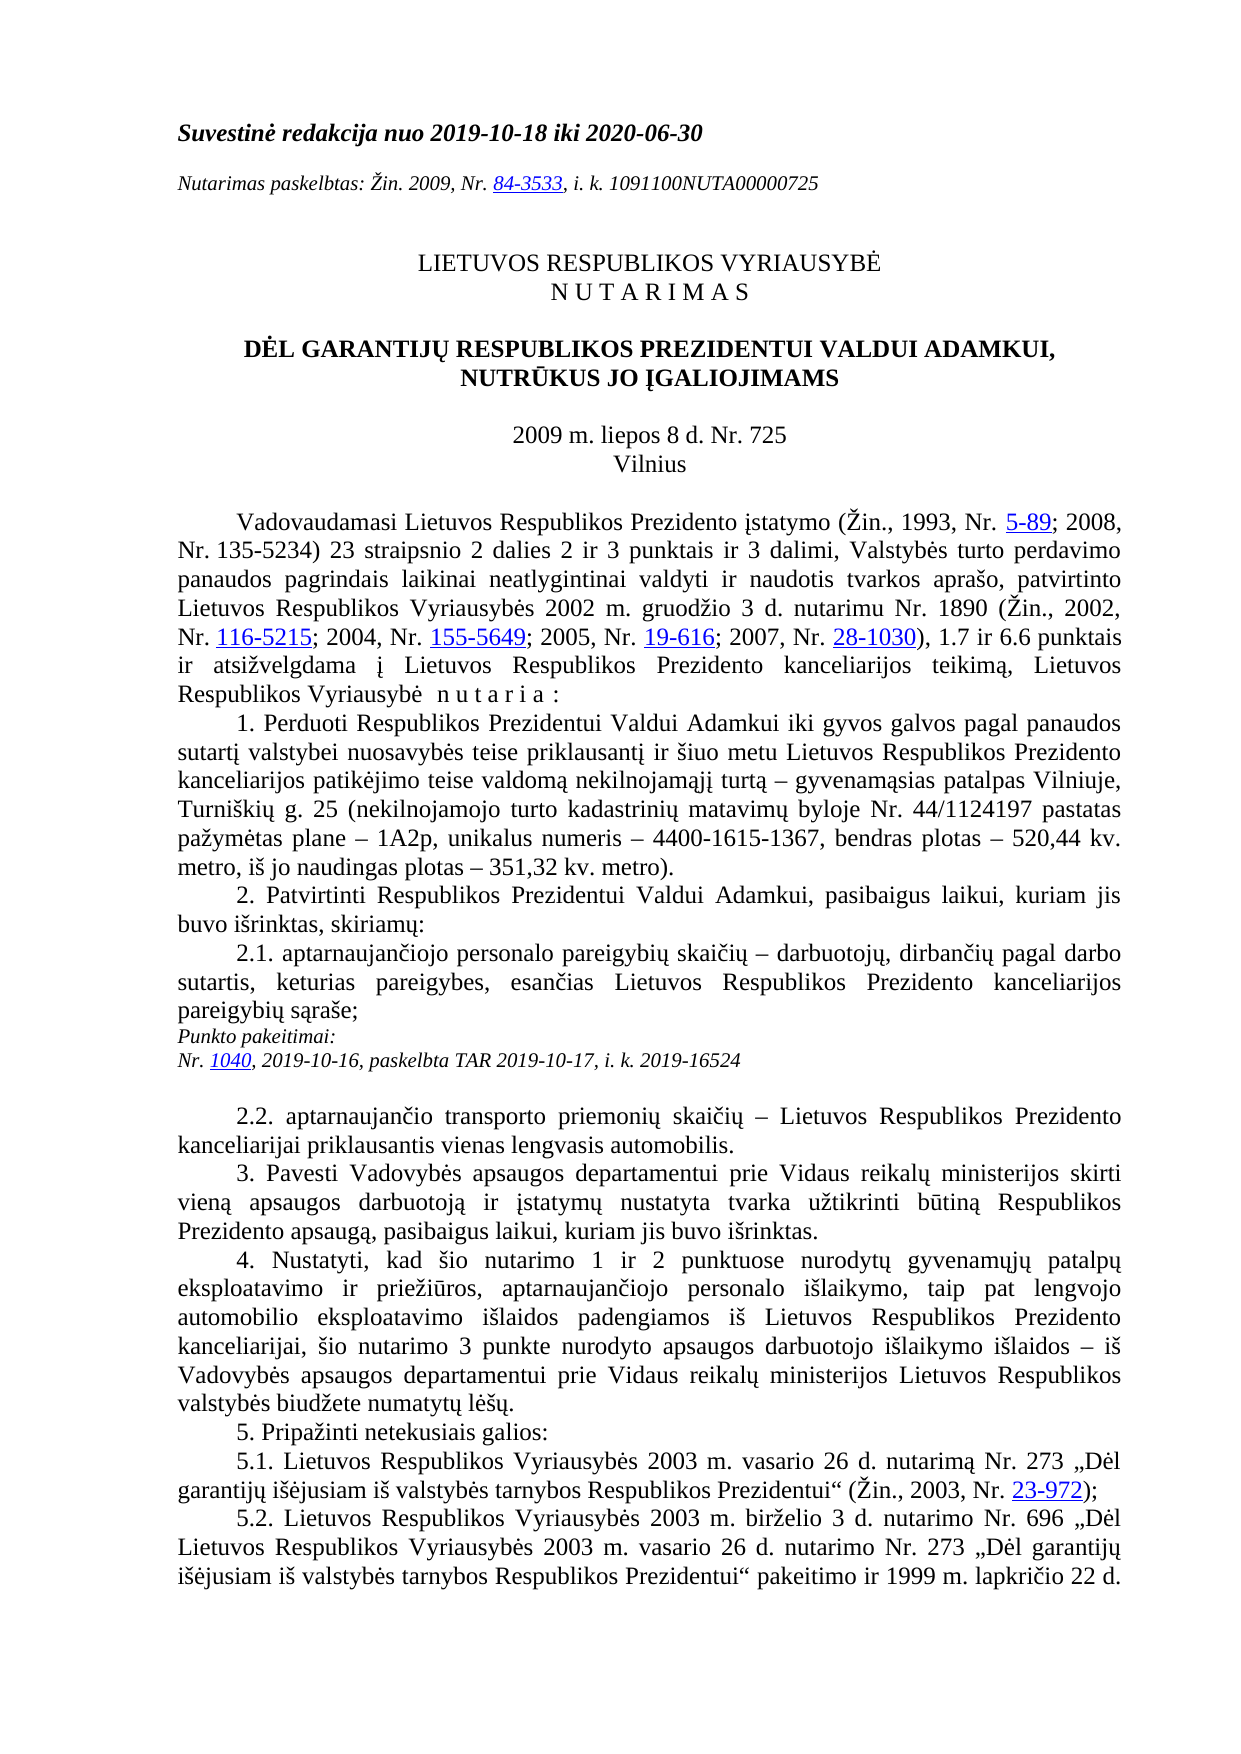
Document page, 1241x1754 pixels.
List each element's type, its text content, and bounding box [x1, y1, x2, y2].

text 5.2. Lietuvos Respublikos Vyriausybės 2003 m. birželio 3 d. nutarimo Nr. 696 „Dėl Lietuvos Respublikos Vyriausybės 2003 m. vasario 26 d. nutarimo Nr. 273 „Dėl garantijų išėjusiam iš valstybės tarnybos Respublikos Prezidentui“ pakeitimo ir 1999 m. lapkričio 22 d. [177, 1503, 1122, 1590]
text DĖL GARANTIJŲ RESPUBLIKOS PREZIDENTUI VALDUI ADAMKUI, NUTRŪKUS JO ĮGALIOJIMAMS [177, 334, 1122, 392]
text NUTARIMAS [177, 277, 1122, 305]
text Vilnius [177, 449, 1122, 478]
text 2. Patvirtinti Respublikos Prezidentui Valdui Adamkui, pasibaigus laikui, kuriam jis buvo išrinktas, skiriamų: [177, 880, 1122, 938]
text 2.1. aptarnaujančiojo personalo pareigybių skaičių – darbuotojų, dirbančių pagal darbo sutartis, keturias pareigybes, esančias Lietuvos Respublikos Prezidento kanceliarijos pareigybių sąraše; [177, 938, 1122, 1024]
text 1. Perduoti Respublikos Prezidentui Valdui Adamkui iki gyvos galvos pagal panaudos sutartį valstybei nuosavybės teise priklausantį ir šiuo metu Lietuvos Respublikos Prezidento kanceliarijos patikėjimo teise valdomą nekilnojamąjį turtą – gyvenamąsias patalpas Vilniuje, Turniškių g. 25 (nekilnojamojo turto kadastrinių matavimų byloje Nr. 44/1124197 pastatas pažymėtas plane – 1A2p, unikalus numeris – 4400-1615-1367, bendras plotas – 520,44 kv. metro, iš jo naudingas plotas – 351,32 kv. metro). [177, 708, 1122, 880]
text 5.1. Lietuvos Respublikos Vyriausybės 2003 m. vasario 26 d. nutarimą Nr. 273 „Dėl garantijų išėjusiam iš valstybės tarnybos Respublikos Prezidentui“ (Žin., 2003, Nr. 23-972); [177, 1446, 1122, 1503]
text 2009 m. liepos 8 d. Nr. 725 [177, 420, 1122, 449]
text 2.2. aptarnaujančio transporto priemonių skaičių – Lietuvos Respublikos Prezidento kanceliarijai priklausantis vienas lengvasis automobilis. [177, 1101, 1122, 1158]
text Nr. 1040, 2019-10-16, paskelbta TAR 2019-10-17, i. k. 2019-16524 [177, 1048, 1122, 1072]
text 4. Nustatyti, kad šio nutarimo 1 ir 2 punktuose nurodytų gyvenamųjų patalpų eksploatavimo ir priežiūros, aptarnaujančiojo personalo išlaikymo, taip pat lengvojo automobilio eksploatavimo išlaidos padengiamos iš Lietuvos Respublikos Prezidento kanceliarijai, šio nutarimo 3 punkte nurodyto apsaugos darbuotojo išlaikymo išlaidos – iš Vadovybės apsaugos departamentui prie Vidaus reikalų ministerijos Lietuvos Respublikos valstybės biudžete numatytų lėšų. [177, 1245, 1122, 1417]
text 3. Pavesti Vadovybės apsaugos departamentui prie Vidaus reikalų ministerijos skirti vieną apsaugos darbuotoją ir įstatymų nustatyta tvarka užtikrinti būtiną Respublikos Prezidento apsaugą, pasibaigus laikui, kuriam jis buvo išrinktas. [177, 1158, 1122, 1245]
text Nutarimas paskelbtas: Žin. 2009, Nr. 84-3533, i. k. 1091100NUTA00000725 [177, 171, 1122, 195]
text Suvestinė redakcija nuo 2019-10-18 iki 2020-06-30 [177, 118, 1122, 147]
text Lietuvos Respublikos Vyriausybė [177, 248, 1122, 277]
text 5. Pripažinti netekusiais galios: [177, 1417, 1122, 1446]
text Vadovaudamasi Lietuvos Respublikos Prezidento įstatymo (Žin., 1993, Nr. 5-89; 2008, Nr. 135-5234) 23 straipsnio 2 dalies 2 ir 3 punktais ir 3 dalimi, Valstybės turto perdavimo panaudos pagrindais laikinai neatlygintinai valdyti ir naudotis tvarkos aprašo, patvirtinto Lietuvos Respublikos Vyriausybės 2002 m. gruodžio 3 d. nutarimu Nr. 1890 (Žin., 2002, Nr. 116-5215; 2004, Nr. 155-5649; 2005, Nr. 19-616; 2007, Nr. 28-1030), 1.7 ir 6.6 punktais ir atsižvelgdama į Lietuvos Respublikos Prezidento kanceliarijos teikimą, Lietuvos Respublikos Vyriausybė nutaria: [177, 507, 1122, 708]
text Punkto pakeitimai: [177, 1024, 1122, 1048]
